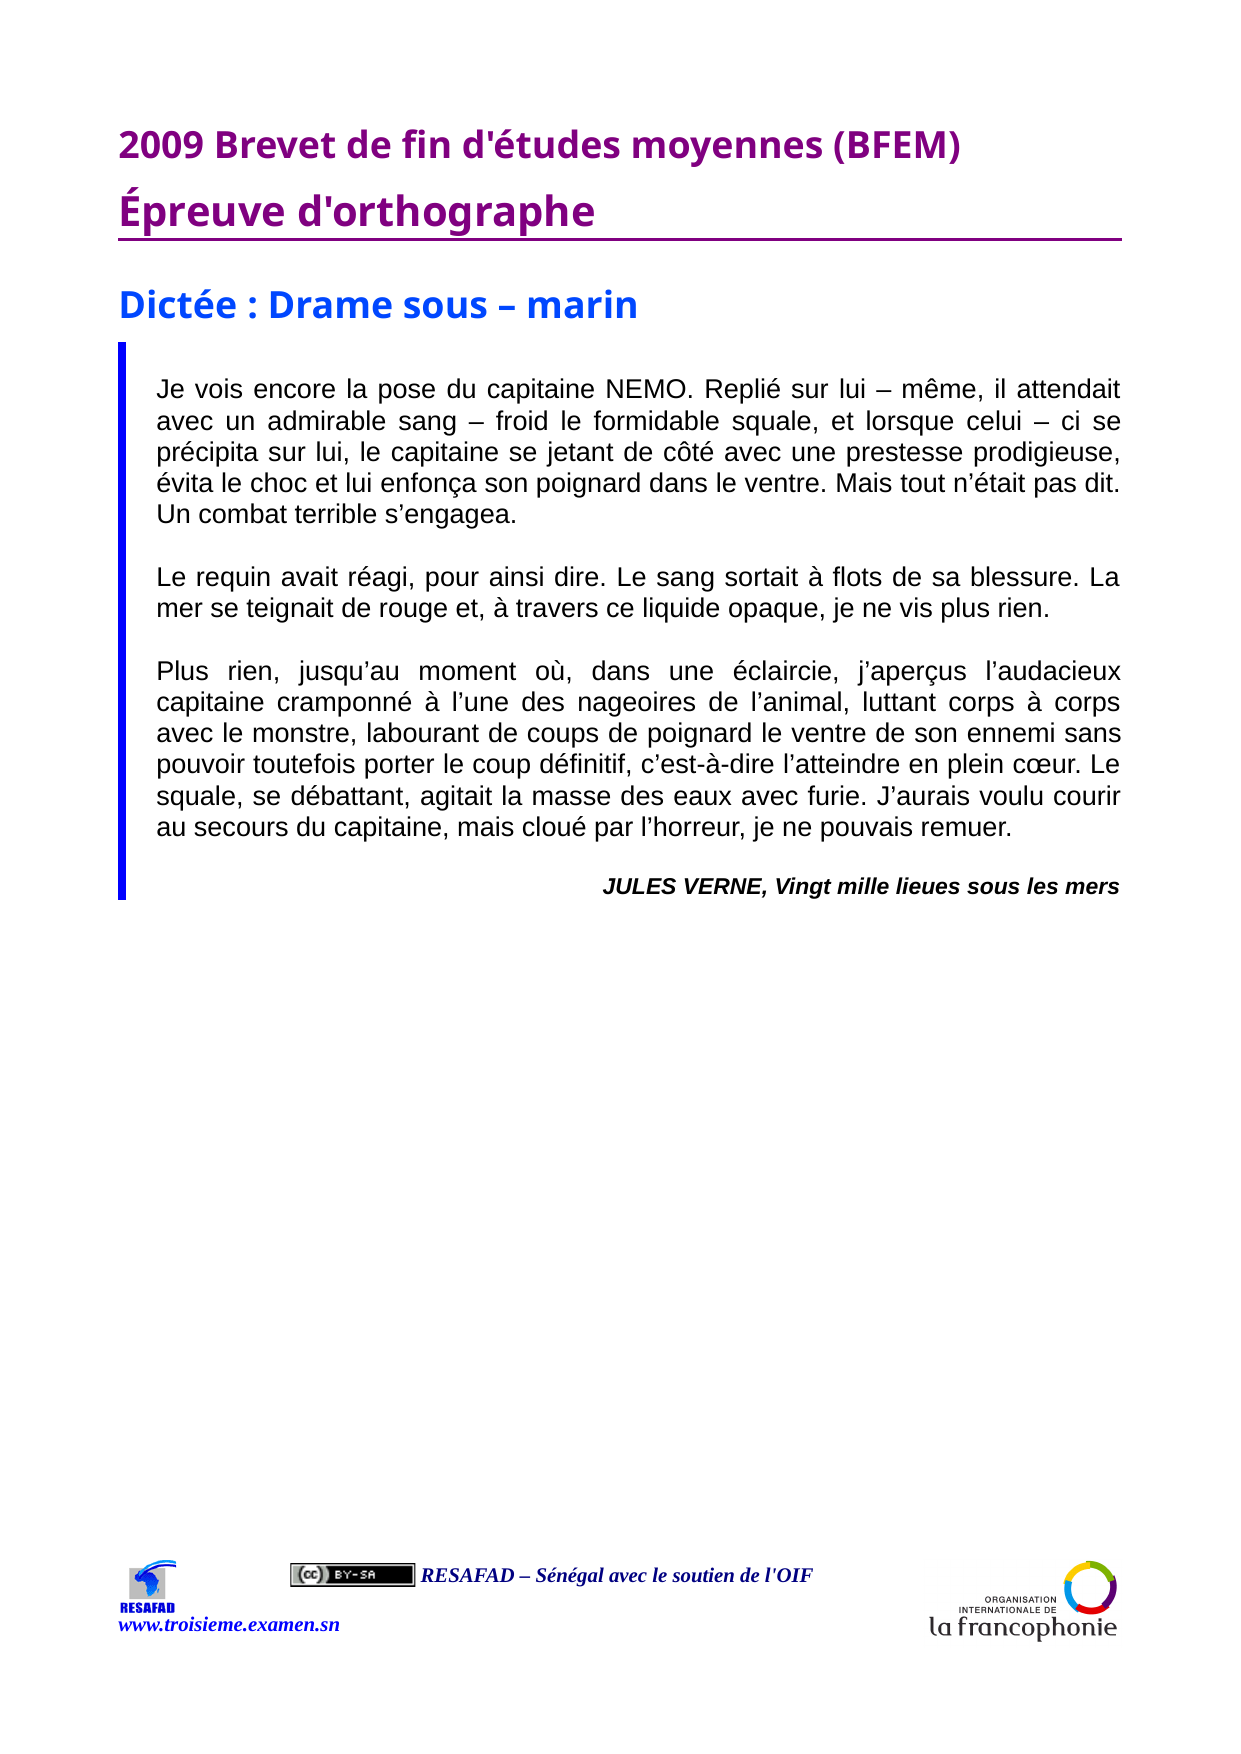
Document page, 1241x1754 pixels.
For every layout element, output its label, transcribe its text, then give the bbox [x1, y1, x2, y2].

text JULES VERNE, Vingt mille lieues sous les mers [126, 873, 1122, 900]
text 2009 Brevet de fin d'études moyennes (BFEM) [118, 118, 1122, 169]
text Le requin avait réagi, pour ainsi dire. Le sang sortait à flots de sa blessure. La mer se teignait de rouge et, à travers ce liquide opaque, je ne vis plus rien. [126, 561, 1122, 623]
text Je vois encore la pose du capitaine NEMO. Replié sur lui – même, il attendait avec un admirable sang – froid le formidable squale, et lorsque celui – ci se précipita sur lui, le capitaine se jetant de côté avec une prestesse prodigieuse, évita le choc et lui enfonça son poignard dans le ventre. Mais tout n’était pas dit. Un combat terrible s’engagea. [126, 373, 1122, 529]
picture [922, 1559, 1124, 1648]
subtitle Dictée : Drame sous – marin [118, 278, 1122, 329]
picture [120, 1560, 177, 1613]
text Plus rien, jusqu’au moment où, dans une éclaircie, j’aperçus l’audacieux capitaine cramponné à l’une des nageoires de l’animal, luttant corps à corps avec le monstre, labourant de coups de poignard le ventre de son ennemi sans pouvoir toutefois porter le coup définitif, c’est-à-dire l’atteindre en plein cœur. Le squale, se débattant, agitait la masse des eaux avec furie. J’aurais voulu courir au secours du capitaine, mais cloué par l’horreur, je ne pouvais remuer. [126, 654, 1122, 842]
text Épreuve d'orthographe [118, 182, 1122, 238]
picture [290, 1563, 416, 1587]
